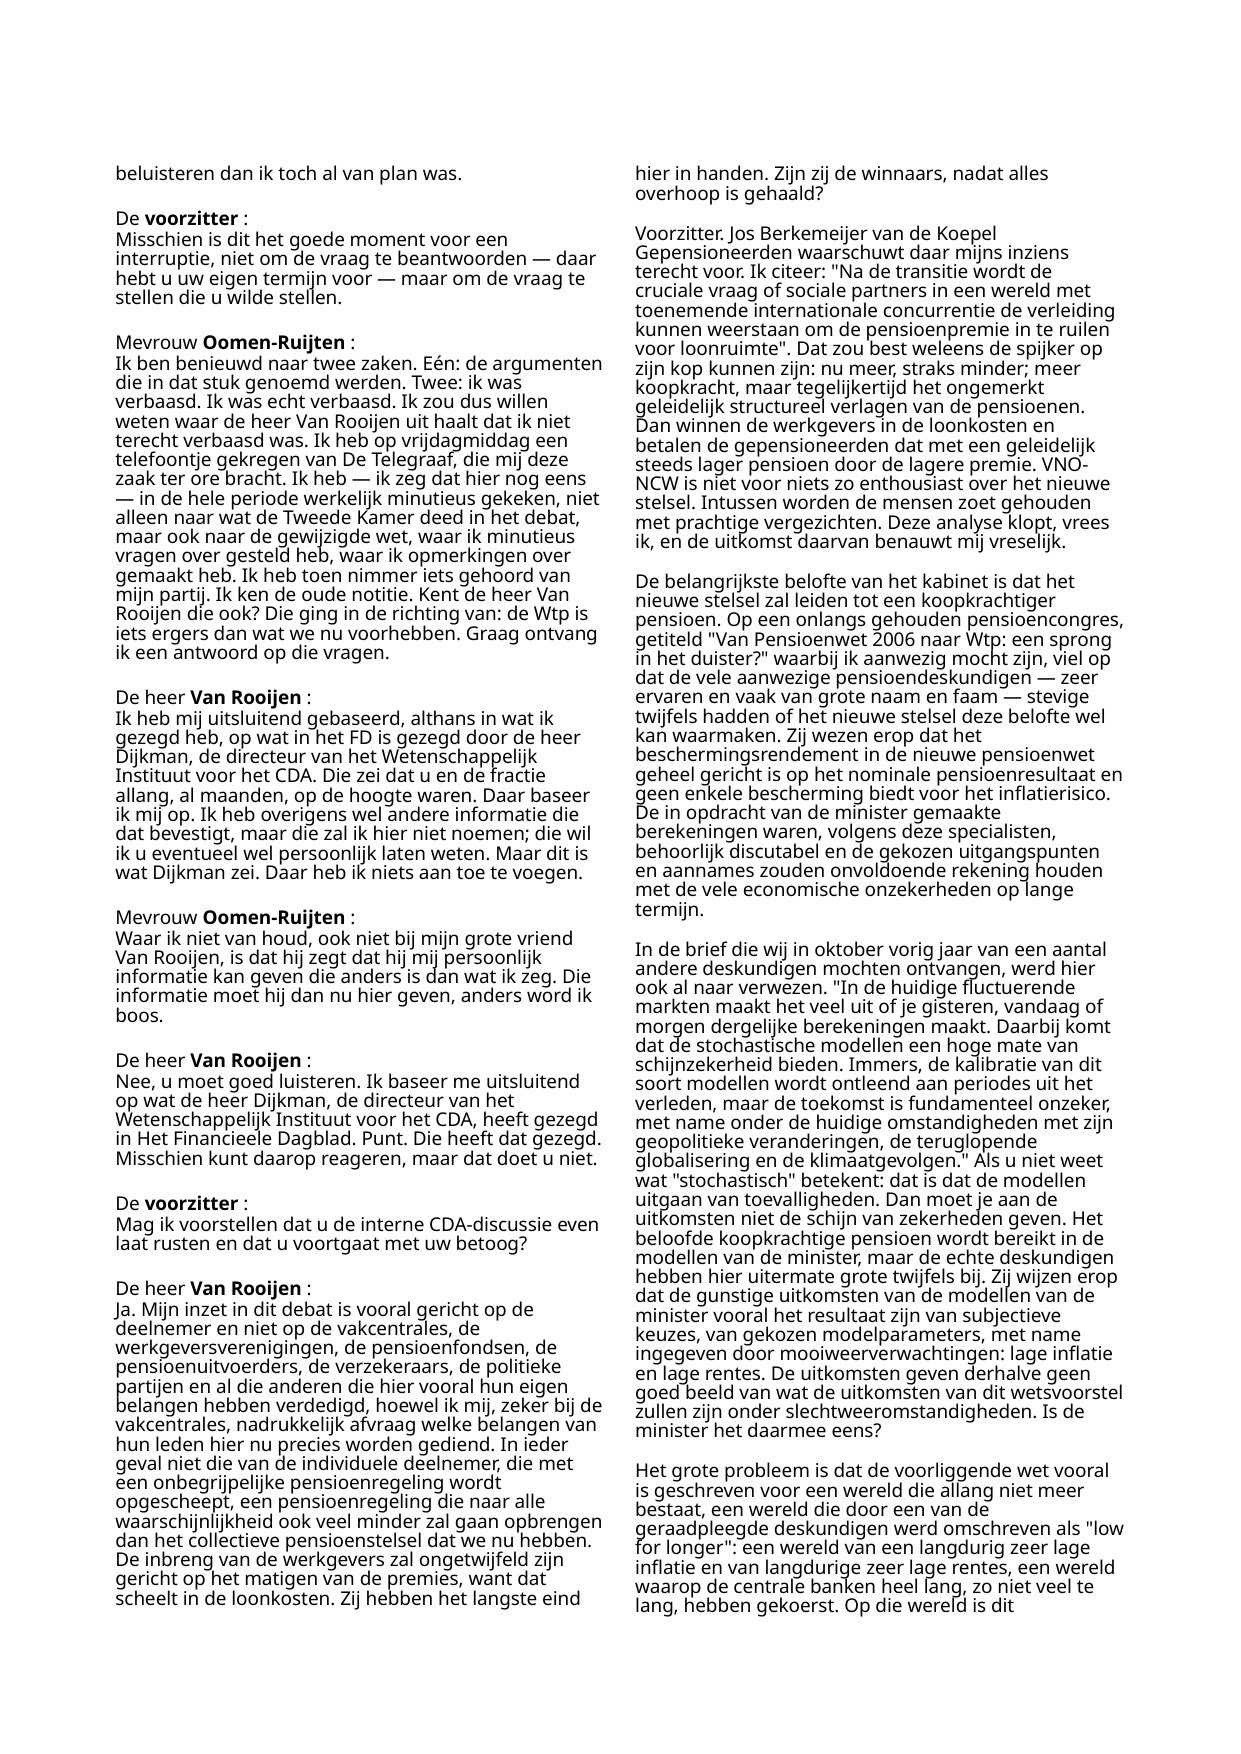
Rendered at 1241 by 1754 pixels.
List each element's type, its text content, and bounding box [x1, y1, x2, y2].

text Mevrouw Oomen-Ruijten : [115, 904, 605, 930]
text Misschien is dit het goede moment voor een interruptie, niet om de vraag te beantwoorden — daar hebt u uw eigen termijn voor — maar om de vraag te stellen die u wilde stellen. [115, 231, 605, 308]
text In de brief die wij in oktober vorig jaar van een aantal andere deskundigen mochten ontvangen, werd hier ook al naar verwezen. "In de huidige fluctuerende markten maakt het veel uit of je gisteren, vandaag of morgen dergelijke berekeningen maakt. Daarbij komt dat de stochastische modellen een hoge mate van schijnzekerheid bieden. Immers, de kalibratie van dit soort modellen wordt ontleend aan periodes uit het verleden, maar de toekomst is fundamenteel onzeker, met name onder de huidige omstandigheden met zijn geopolitieke veranderingen, de teruglopende globalisering en de klimaatgevolgen." Als u niet weet wat "stochastisch" betekent: dat is dat de modellen uitgaan van toevalligheden. Dan moet je aan de uitkomsten niet de schijn van zekerheden geven. Het beloofde koopkrachtige pensioen wordt bereikt in de modellen van de minister, maar de echte deskundigen hebben hier uitermate grote twijfels bij. Zij wijzen erop dat de gunstige uitkomsten van de modellen van de minister vooral het resultaat zijn van subjectieve keuzes, van gekozen modelparameters, met name ingegeven door mooiweerverwachtingen: lage inflatie en lage rentes. De uitkomsten geven derhalve geen goed beeld van wat de uitkomsten van dit wetsvoorstel zullen zijn onder slechtweeromstandigheden. Is de minister het daarmee eens? [635, 941, 1125, 1442]
text De heer Van Rooijen : [115, 1275, 605, 1301]
text De belangrijkste belofte van het kabinet is dat het nieuwe stelsel zal leiden tot een koopkrachtiger pensioen. Op een onlangs gehouden pensioencongres, getiteld "Van Pensioenwet 2006 naar Wtp: een sprong in het duister?" waarbij ik aanwezig mocht zijn, viel op dat de vele aanwezige pensioendeskundigen — zeer ervaren en vaak van grote naam en faam — stevige twijfels hadden of het nieuwe stelsel deze belofte wel kan waarmaken. Zij wezen erop dat het beschermingsrendement in de nieuwe pensioenwet geheel gericht is op het nominale pensioenresultaat en geen enkele bescherming biedt voor het inflatierisico. De in opdracht van de minister gemaakte berekeningen waren, volgens deze specialisten, behoorlijk discutabel en de gekozen uitgangspunten en aannames zouden onvoldoende rekening houden met de vele economische onzekerheden op lange termijn. [635, 573, 1125, 920]
text hier in handen. Zijn zij de winnaars, nadat alles overhoop is gehaald? [635, 165, 1125, 204]
text De voorzitter : [115, 1190, 605, 1216]
text Nee, u moet goed luisteren. Ik baseer me uitsluitend op wat de heer Dijkman, de directeur van het Wetenschappelijk Instituut voor het CDA, heeft gezegd in Het Financieele Dagblad. Punt. Die heeft dat gezegd. Misschien kunt daarop reageren, maar dat doet u niet. [115, 1073, 605, 1169]
text Voorzitter. Jos Berkemeijer van de Koepel Gepensioneerden waarschuwt daar mijns inziens terecht voor. Ik citeer: "Na de transitie wordt de cruciale vraag of sociale partners in een wereld met toenemende internationale concurrentie de verleiding kunnen weerstaan om de pensioenpremie in te ruilen voor loonruimte". Dat zou best weleens de spijker op zijn kop kunnen zijn: nu meer, straks minder; meer koopkracht, maar tegelijkertijd het ongemerkt geleidelijk structureel verlagen van de pensioenen. Dan winnen de werkgevers in de loonkosten en betalen de gepensioneerden dat met een geleidelijk steeds lager pensioen door de lagere premie. VNO-NCW is niet voor niets zo enthousiast over het nieuwe stelsel. Intussen worden de mensen zoet gehouden met prachtige vergezichten. Deze analyse klopt, vrees ik, en de uitkomst daarvan benauwt mij vreselijk. [635, 224, 1125, 552]
text De heer Van Rooijen : [115, 1047, 605, 1073]
text Waar ik niet van houd, ook niet bij mijn grote vriend Van Rooijen, is dat hij zegt dat hij mij persoonlijk informatie kan geven die anders is dan wat ik zeg. Die informatie moet hij dan nu hier geven, anders word ik boos. [115, 930, 605, 1026]
text Ik ben benieuwd naar twee zaken. Eén: de argumenten die in dat stuk genoemd werden. Twee: ik was verbaasd. Ik was echt verbaasd. Ik zou dus willen weten waar de heer Van Rooijen uit haalt dat ik niet terecht verbaasd was. Ik heb op vrijdagmiddag een telefoontje gekregen van De Telegraaf, die mij deze zaak ter ore bracht. Ik heb — ik zeg dat hier nog eens — in de hele periode werkelijk minutieus gekeken, niet alleen naar wat de Tweede Kamer deed in het debat, maar ook naar de gewijzigde wet, waar ik minutieus vragen over gesteld heb, waar ik opmerkingen over gemaakt heb. Ik heb toen nimmer iets gehoord van mijn partij. Ik ken de oude notitie. Kent de heer Van Rooijen die ook? Die ging in de richting van: de Wtp is iets ergers dan wat we nu voorhebben. Graag ontvang ik een antwoord op die vragen. [115, 355, 605, 663]
text Ja. Mijn inzet in dit debat is vooral gericht op de deelnemer en niet op de vakcentrales, de werkgeversverenigingen, de pensioenfondsen, de pensioenuitvoerders, de verzekeraars, de politieke partijen en al die anderen die hier vooral hun eigen belangen hebben verdedigd, hoewel ik mij, zeker bij de vakcentrales, nadrukkelijk afvraag welke belangen van hun leden hier nu precies worden gediend. In ieder geval niet die van de individuele deelnemer, die met een onbegrijpelijke pensioenregeling wordt opgescheept, een pensioenregeling die naar alle waarschijnlijkheid ook veel minder zal gaan opbrengen dan het collectieve pensioenstelsel dat we nu hebben. De inbreng van de werkgevers zal ongetwijfeld zijn gericht op het matigen van de premies, want dat scheelt in de loonkosten. Zij hebben het langste eind [115, 1301, 605, 1609]
text beluisteren dan ik toch al van plan was. [115, 165, 605, 184]
text De voorzitter : [115, 205, 605, 231]
text Het grote probleem is dat de voorliggende wet vooral is geschreven voor een wereld die allang niet meer bestaat, een wereld die door een van de geraadpleegde deskundigen werd omschreven als "low for longer": een wereld van een langdurig zeer lage inflatie en van langdurige zeer lage rentes, een wereld waarop de centrale banken heel lang, zo niet veel te lang, hebben gekoerst. Op die wereld is dit [635, 1462, 1125, 1616]
text Mag ik voorstellen dat u de interne CDA-discussie even laat rusten en dat u voortgaat met uw betoog? [115, 1216, 605, 1254]
text Mevrouw Oomen-Ruijten : [115, 329, 605, 355]
text Ik heb mij uitsluitend gebaseerd, althans in wat ik gezegd heb, op wat in het FD is gezegd door de heer Dijkman, de directeur van het Wetenschappelijk Instituut voor het CDA. Die zei dat u en de fractie allang, al maanden, op de hoogte waren. Daar baseer ik mij op. Ik heb overigens wel andere informatie die dat bevestigt, maar die zal ik hier niet noemen; die wil ik u eventueel wel persoonlijk laten weten. Maar dit is wat Dijkman zei. Daar heb ik niets aan toe te voegen. [115, 710, 605, 883]
text De heer Van Rooijen : [115, 684, 605, 710]
